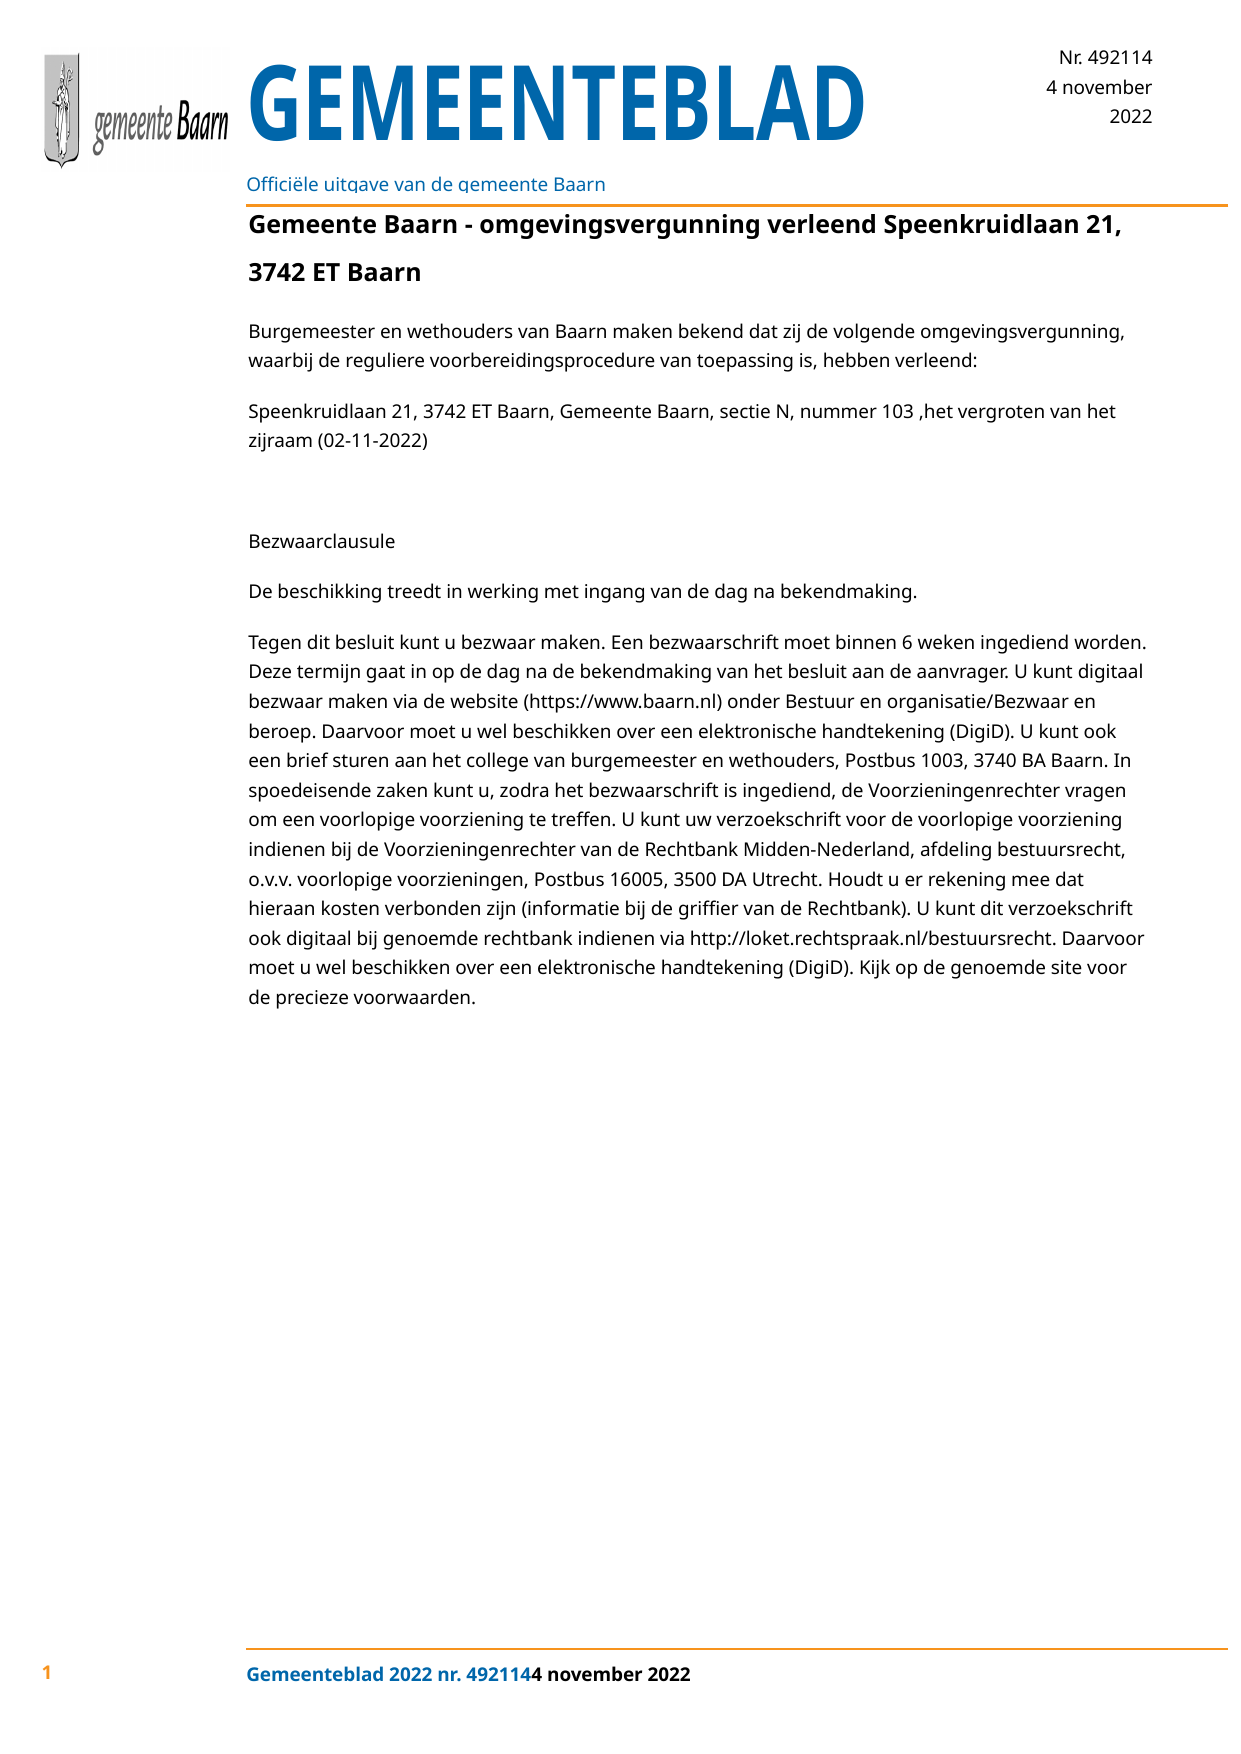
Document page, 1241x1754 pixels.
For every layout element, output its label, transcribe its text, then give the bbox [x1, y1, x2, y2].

text Gemeente Baarn - omgevingsvergunning verleend Speenkruidlaan 21, 3742 ET Baarn [248, 207, 1152, 288]
text Bezwaarclausule [248, 528, 1152, 554]
text Tegen dit besluit kunt u bezwaar maken. Een bezwaarschrift moet binnen 6 weken ingediend worden. Deze termijn gaat in op de dag na de bekendmaking van het besluit aan de aanvrager. U kunt digitaal bezwaar maken via de website (https://www.baarn.nl) onder Bestuur en organisatie/Bezwaar en beroep. Daarvoor moet u wel beschikken over een elektronische handtekening (DigiD). U kunt ook een brief sturen aan het college van burgemeester en wethouders, Postbus 1003, 3740 BA Baarn. In spoedeisende zaken kunt u, zodra het bezwaarschrift is ingediend, de Voorzieningenrechter vragen om een voorlopige voorziening te treffen. U kunt uw verzoekschrift voor de voorlopige voorziening indienen bij de Voorzieningenrechter van de Rechtbank Midden-Nederland, afdeling bestuursrecht, o.v.v. voorlopige voorzieningen, Postbus 16005, 3500 DA Utrecht. Houdt u er rekening mee dat hieraan kosten verbonden zijn (informatie bij de griffier van de Rechtbank). U kunt dit verzoekschrift ook digitaal bij genoemde rechtbank indienen via http://loket.rechtspraak.nl/bestuursrecht. Daarvoor moet u wel beschikken over een elektronische handtekening (DigiD). Kijk op de genoemde site voor de precieze voorwaarden. [248, 629, 1152, 1010]
text Speenkruidlaan 21, 3742 ET Baarn, Gemeente Baarn, sectie N, nummer 103 ,het vergroten van het zijraam (02-11-2022) [248, 398, 1152, 453]
text De beschikking treedt in werking met ingang van de dag na bekendmaking. [248, 579, 1152, 604]
picture [41, 47, 231, 172]
text Burgemeester en wethouders van Baarn maken bekend dat zij de volgende omgevingsvergunning, waarbij de reguliere voorbereidingsprocedure van toepassing is, hebben verleend: [248, 318, 1152, 373]
